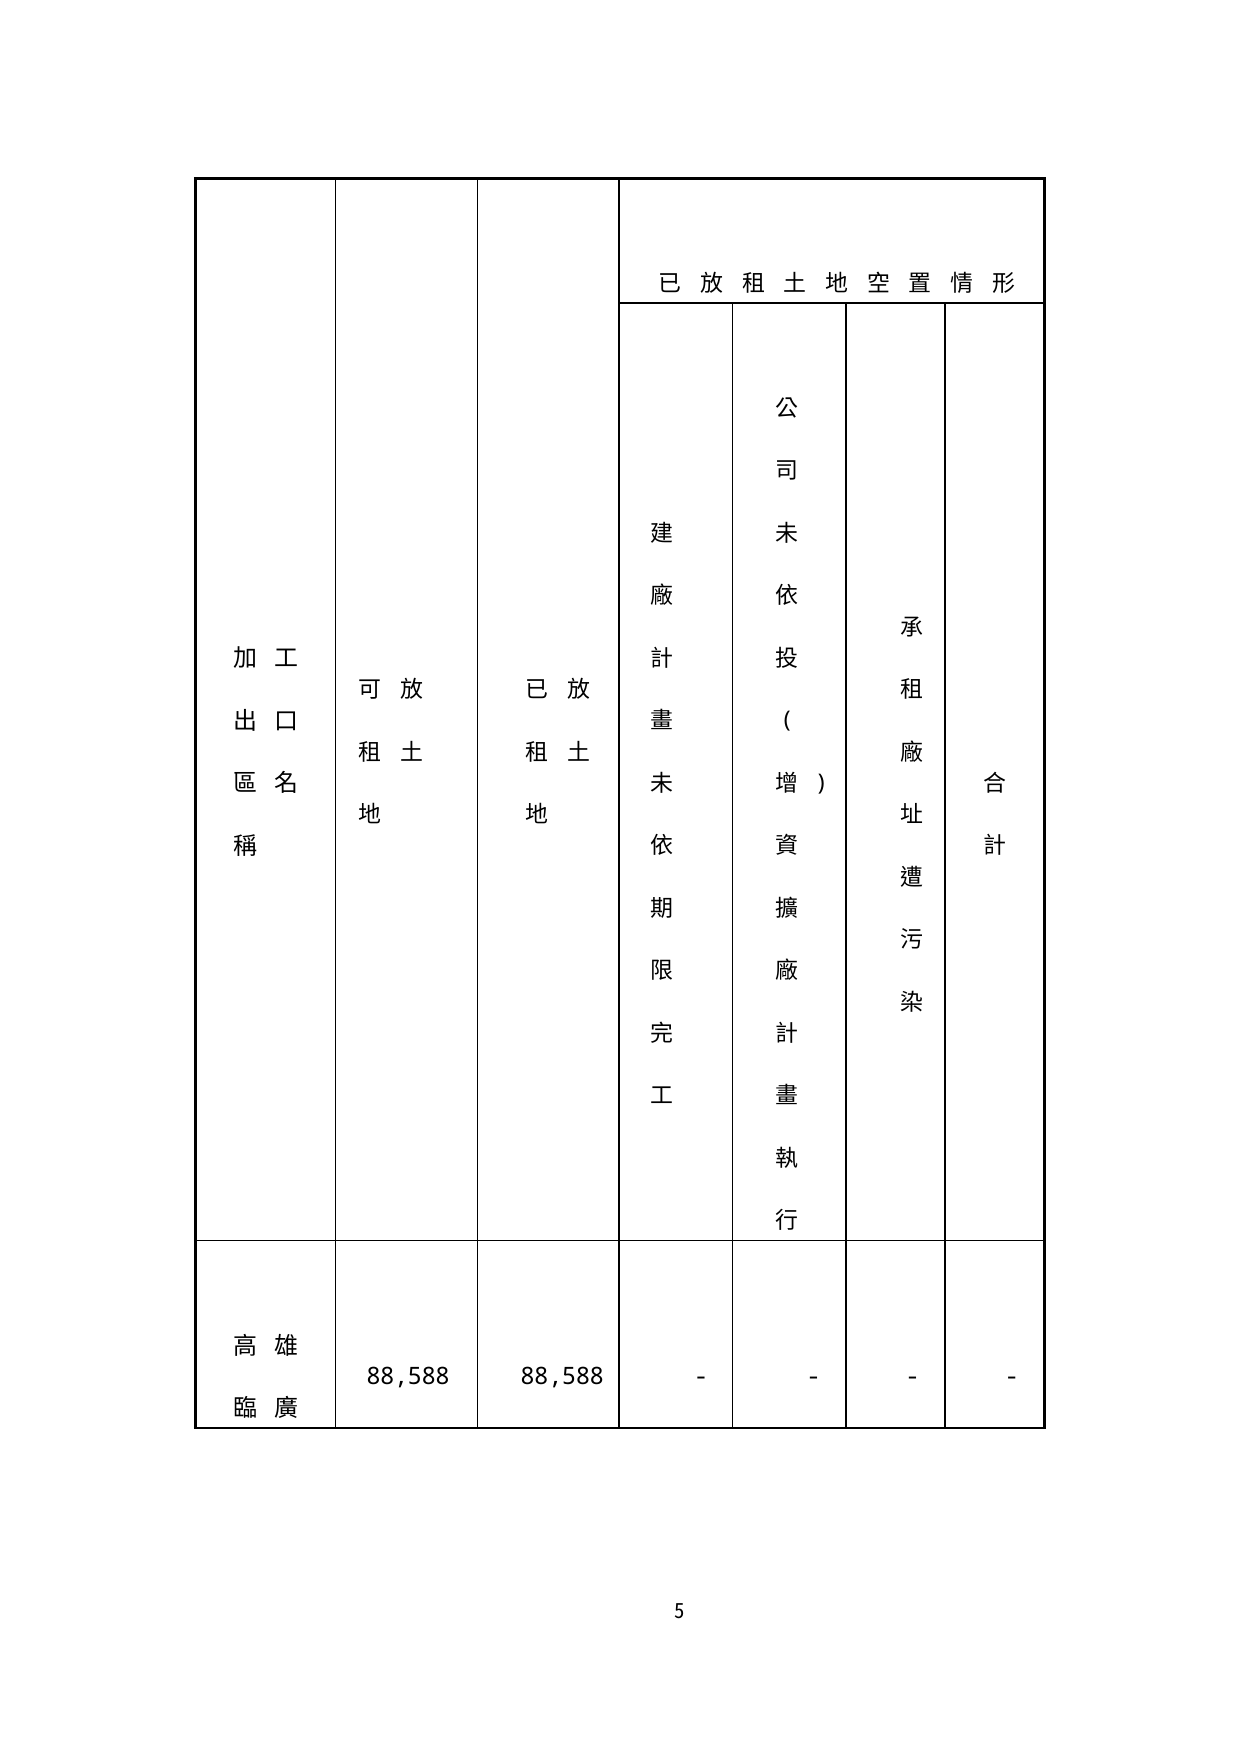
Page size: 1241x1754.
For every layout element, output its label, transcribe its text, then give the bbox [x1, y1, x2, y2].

table_header 已放租土地 [478, 180, 618, 1240]
table_cell - [946, 1241, 1043, 1427]
table_cell 88,588 [336, 1241, 477, 1427]
table_cell - [620, 1241, 732, 1427]
table_cell - [847, 1241, 944, 1427]
table_cell - [733, 1241, 845, 1427]
table_header 已放租土地空置情形 [620, 180, 1043, 302]
table_cell 88,588 [478, 1241, 618, 1427]
table_header 加工出口區名稱 [197, 180, 335, 1240]
table_cell 合計 [946, 304, 1043, 1240]
table_cell 建廠計畫未依期限完工 [620, 304, 732, 1240]
table_cell 高雄臨廣 [197, 1241, 335, 1427]
table_header 可放租土地 [336, 180, 477, 1240]
table_cell 公司未依投(增)資擴廠計畫執行 [733, 304, 845, 1240]
table_cell 承租廠址遭污染 [847, 304, 944, 1240]
